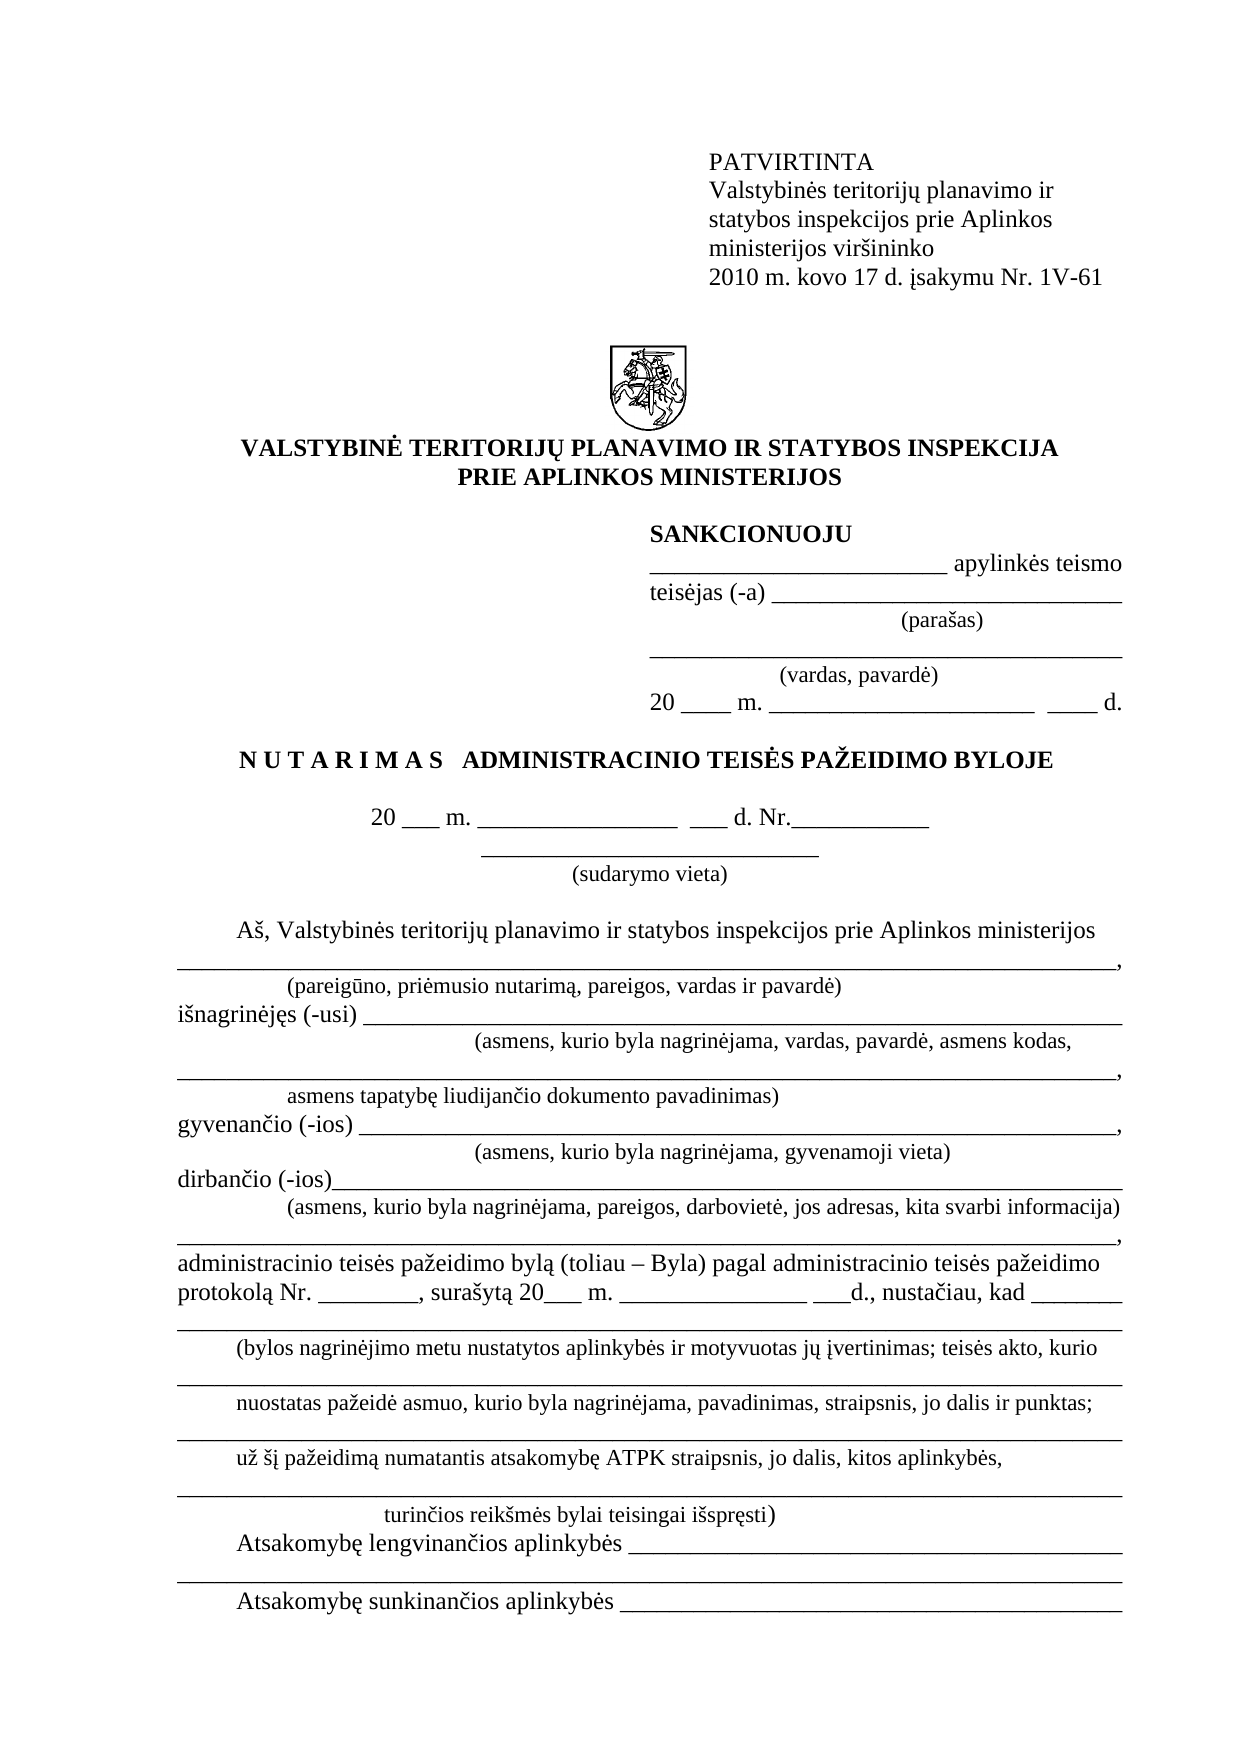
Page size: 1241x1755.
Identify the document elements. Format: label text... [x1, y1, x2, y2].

text išnagrinėjęs (-usi) [177, 999, 1122, 1027]
text turinčios reikšmės bylai teisingai išspręsti) [177, 1499, 1122, 1528]
text 20 ____ m. ____ d. [649, 687, 1122, 716]
text ministerijos viršininko [177, 233, 1122, 262]
text (vardas, pavardė) [649, 661, 1122, 687]
text (asmens, kurio byla nagrinėjama, pareigos, darbovietė, jos adresas, kita svarbi informacija) [287, 1193, 1122, 1219]
text teisėjas (-a) [649, 577, 1122, 606]
text SANKCIONUOJU [649, 519, 1122, 548]
text Aš, Valstybinės teritorijų planavimo ir statybos inspekcijos prie Aplinkos ministerijos [177, 915, 1122, 944]
text (herbas) [177, 319, 1122, 433]
text (sudarymo vieta) [177, 860, 1122, 886]
text PRIE APLINKOS MINISTERIJOS [177, 462, 1122, 491]
text , [177, 944, 1122, 972]
text ___________________________ [177, 831, 1122, 860]
text už šį pažeidimą numatantis atsakomybę ATPK straipsnis, jo dalis, kitos aplinkybės, [177, 1444, 1122, 1471]
text VALSTYBINĖ TERITORIJŲ PLANAVIMO IR STATYBOS INSPEKCIJA [177, 433, 1122, 462]
text 20 ___ m. ________________ ___ d. Nr.___________ [177, 802, 1122, 831]
text , [177, 1219, 1122, 1248]
text (pareigūno, priėmusio nutarimą, pareigos, vardas ir pavardė) [177, 972, 1122, 999]
text _ apylinkės teismo [649, 548, 1122, 577]
text asmens tapatybę liudijančio dokumento pavadinimas) [177, 1083, 1122, 1109]
text Valstybinės teritorijų planavimo ir [177, 176, 1122, 204]
text administracinio teisės pažeidimo bylą (toliau – Byla) pagal administracinio teisės pažeidimo [177, 1248, 1122, 1277]
text (asmens, kurio byla nagrinėjama, vardas, pavardė, asmens kodas, [365, 1027, 1122, 1054]
text gyvenančio (-ios) , [177, 1109, 1126, 1138]
text (asmens, kurio byla nagrinėjama, gyvenamoji vieta) [365, 1138, 1126, 1164]
text 2010 m. kovo 17 d. įsakymu Nr. 1V-61 [177, 262, 1122, 291]
text (bylos nagrinėjimo metu nustatytos aplinkybės ir motyvuotas jų įvertinimas; teisės akto, kurio [177, 1334, 1122, 1361]
text Atsakomybę lengvinančios aplinkybės _ [177, 1528, 1122, 1557]
text Atsakomybę sunkinančios aplinkybės [177, 1586, 1122, 1614]
text PATVIRTINTA [177, 147, 1122, 176]
text (parašas) [771, 606, 1122, 632]
text protokolą Nr. ________, surašytą 20___ m. _______________ ___d., nustačiau, kad [177, 1277, 1122, 1305]
text nuostatas pažeidė asmuo, kurio byla nagrinėjama, pavadinimas, straipsnis, jo dalis ir punktas; [177, 1389, 1122, 1416]
text NUTARIMAS ADMINISTRACINIO TEISĖS PAŽEIDIMO BYLOJE [177, 745, 1122, 773]
text statybos inspekcijos prie Aplinkos [177, 204, 1122, 233]
text , [177, 1054, 1122, 1083]
text _ [649, 632, 1122, 657]
text dirbančio (-ios) [177, 1164, 1122, 1193]
